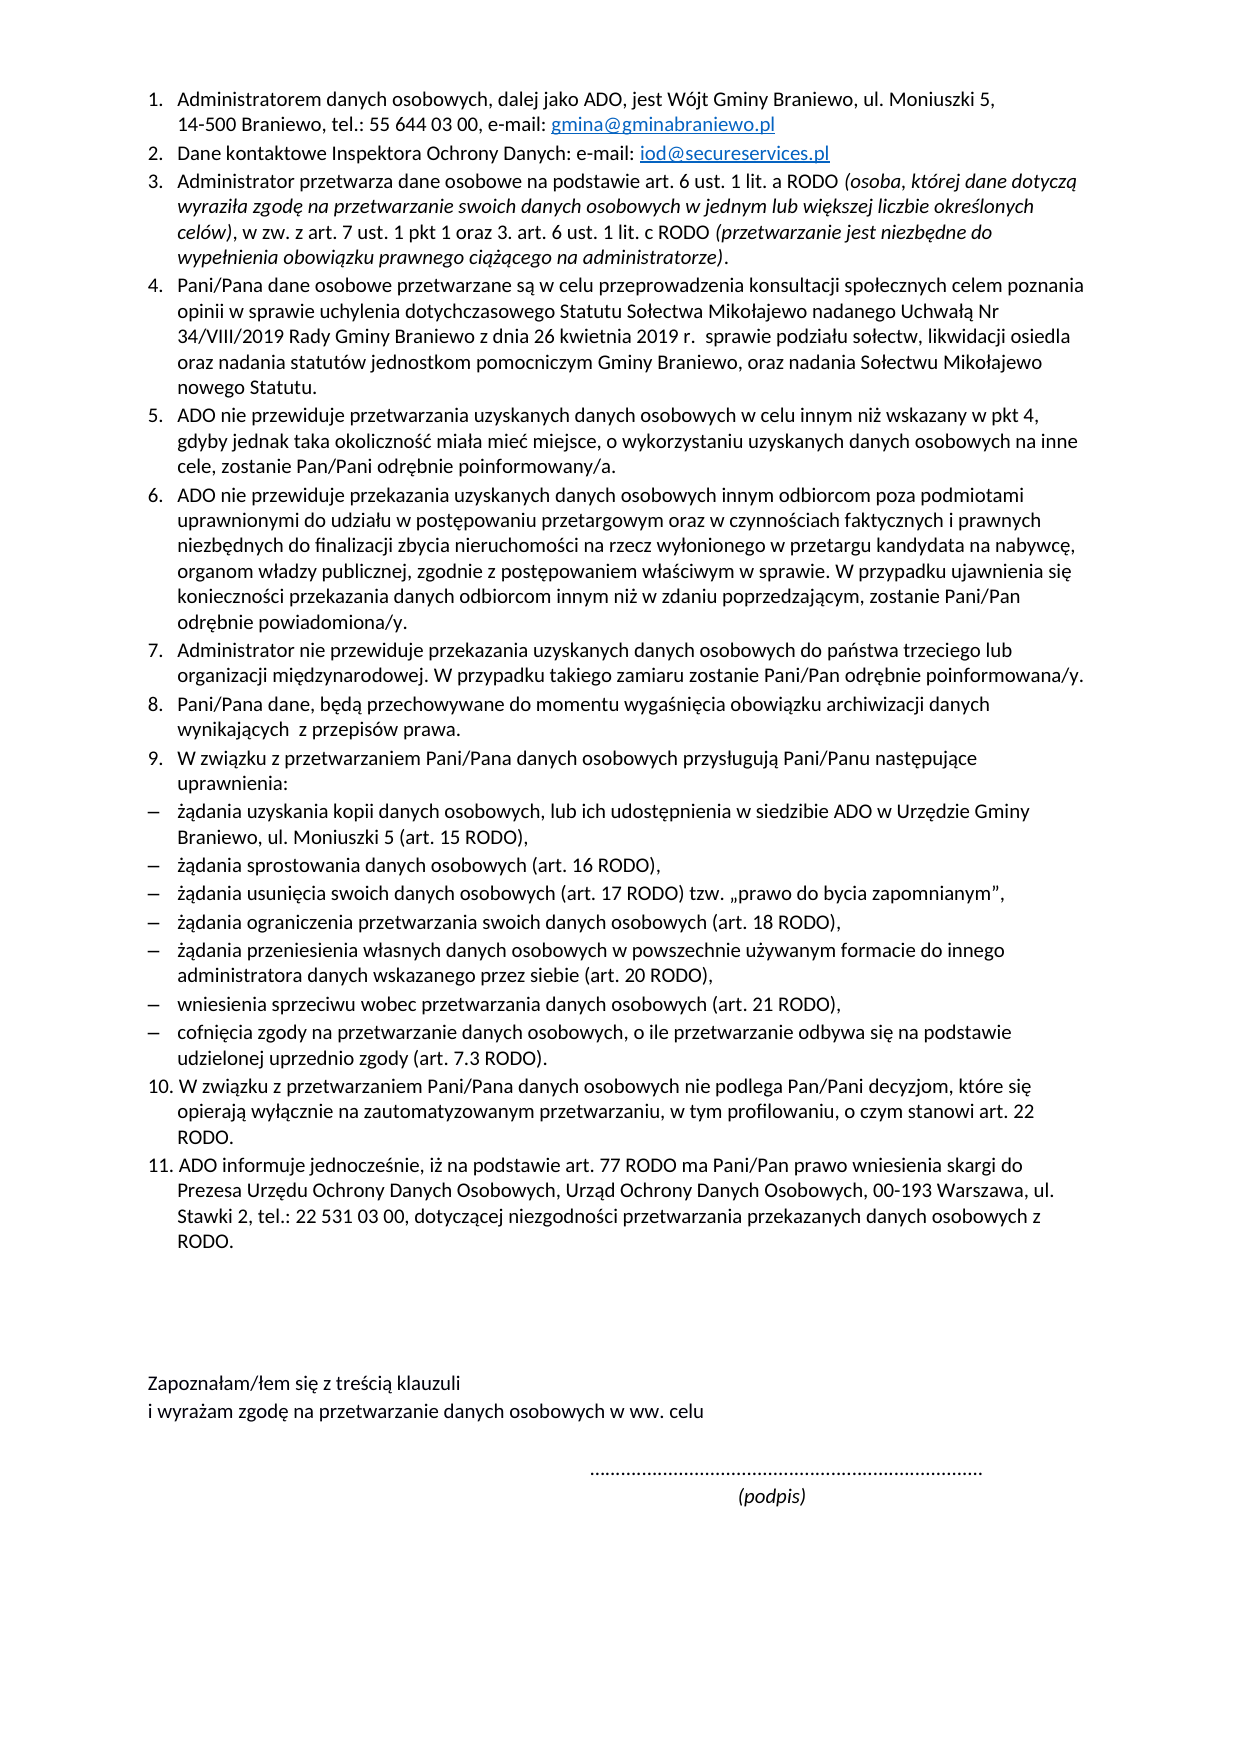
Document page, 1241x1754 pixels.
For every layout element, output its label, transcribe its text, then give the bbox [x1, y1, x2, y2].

list Pani/Pana dane osobowe przetwarzane są w celu przeprowadzenia konsultacji społecznych celem poznania opinii w sprawie uchylenia dotychczasowego Statutu Sołectwa Mikołajewo nadanego Uchwałą Nr 34/VIII/2019 Rady Gminy Braniewo z dnia 26 kwietnia 2019 r. sprawie podziału sołectw, likwidacji osiedla oraz nadania statutów jednostkom pomocniczym Gminy Braniewo, oraz nadania Sołectwu Mikołajewo nowego Statutu. [148, 273, 1093, 400]
text Zapoznałam/łem się z treścią klauzuli [148, 1370, 1093, 1396]
list W związku z przetwarzaniem Pani/Pana danych osobowych przysługują Pani/Panu następujące uprawnienia: [148, 745, 1093, 796]
text …........................................................................ [148, 1455, 1093, 1481]
list ADO nie przewiduje przetwarzania uzyskanych danych osobowych w celu innym niż wskazany w pkt 4, gdyby jednak taka okoliczność miała mieć miejsce, o wykorzystaniu uzyskanych danych osobowych na inne cele, zostanie Pan/Pani odrębnie poinformowany/a. [148, 403, 1093, 479]
list Administrator przetwarza dane osobowe na podstawie art. 6 ust. 1 lit. a RODO (osoba, której dane dotyczą wyraziła zgodę na przetwarzanie swoich danych osobowych w jednym lub większej liczbie określonych celów), w zw. z art. 7 ust. 1 pkt 1 oraz 3. art. 6 ust. 1 lit. c RODO (przetwarzanie jest niezbędne do wypełnienia obowiązku prawnego ciążącego na administratorze). [148, 168, 1093, 270]
list Dane kontaktowe Inspektora Ochrony Danych: e-mail: iod@secureservices.pl [118, 140, 1093, 165]
list Pani/Pana dane, będą przechowywane do momentu wygaśnięcia obowiązku archiwizacji danych wynikających z przepisów prawa. [148, 691, 1093, 742]
list Administratorem danych osobowych, dalej jako ADO, jest Wójt Gminy Braniewo, ul. Moniuszki 5, 14-500 Braniewo, tel.: 55 644 03 00, e-mail: gmina@gminabraniewo.pl [148, 86, 1093, 137]
list Administrator nie przewiduje przekazania uzyskanych danych osobowych do państwa trzeciego lub organizacji międzynarodowej. W przypadku takiego zamiaru zostanie Pani/Pan odrębnie poinformowana/y. [148, 637, 1093, 688]
text i wyrażam zgodę na przetwarzanie danych osobowych w ww. celu [148, 1398, 1093, 1424]
list wniesienia sprzeciwu wobec przetwarzania danych osobowych (art. 21 RODO), [148, 991, 1093, 1016]
list ADO nie przewiduje przekazania uzyskanych danych osobowych innym odbiorcom poza podmiotami uprawnionymi do udziału w postępowaniu przetargowym oraz w czynnościach faktycznych i prawnych niezbędnych do finalizacji zbycia nieruchomości na rzecz wyłonionego w przetargu kandydata na nabywcę, organom władzy publicznej, zgodnie z postępowaniem właściwym w sprawie. W przypadku ujawnienia się konieczności przekazania danych odbiorcom innym niż w zdaniu poprzedzającym, zostanie Pani/Pan odrębnie powiadomiona/y. [148, 482, 1093, 634]
list żądania ograniczenia przetwarzania swoich danych osobowych (art. 18 RODO), [148, 909, 1093, 934]
list 11. ADO informuje jednocześnie, iż na podstawie art. 77 RODO ma Pani/Pan prawo wniesienia skargi do Prezesa Urzędu Ochrony Danych Osobowych, Urząd Ochrony Danych Osobowych, 00-193 Warszawa, ul. Stawki 2, tel.: 22 531 03 00, dotyczącej niezgodności przetwarzania przekazanych danych osobowych z RODO. [148, 1152, 1093, 1254]
text (podpis) [573, 1483, 1093, 1509]
list 10. W związku z przetwarzaniem Pani/Pana danych osobowych nie podlega Pan/Pani decyzjom, które się opierają wyłącznie na zautomatyzowanym przetwarzaniu, w tym profilowaniu, o czym stanowi art. 22 RODO. [148, 1073, 1093, 1149]
list żądania usunięcia swoich danych osobowych (art. 17 RODO) tzw. „prawo do bycia zapomnianym”, [148, 881, 1093, 906]
list cofnięcia zgody na przetwarzanie danych osobowych, o ile przetwarzanie odbywa się na podstawie udzielonej uprzednio zgody (art. 7.3 RODO). [148, 1019, 1093, 1070]
list żądania przeniesienia własnych danych osobowych w powszechnie używanym formacie do innego administratora danych wskazanego przez siebie (art. 20 RODO), [148, 937, 1093, 988]
list żądania sprostowania danych osobowych (art. 16 RODO), [148, 852, 1093, 878]
list żądania uzyskania kopii danych osobowych, lub ich udostępnienia w siedzibie ADO w Urzędzie Gminy Braniewo, ul. Moniuszki 5 (art. 15 RODO), [148, 798, 1093, 849]
